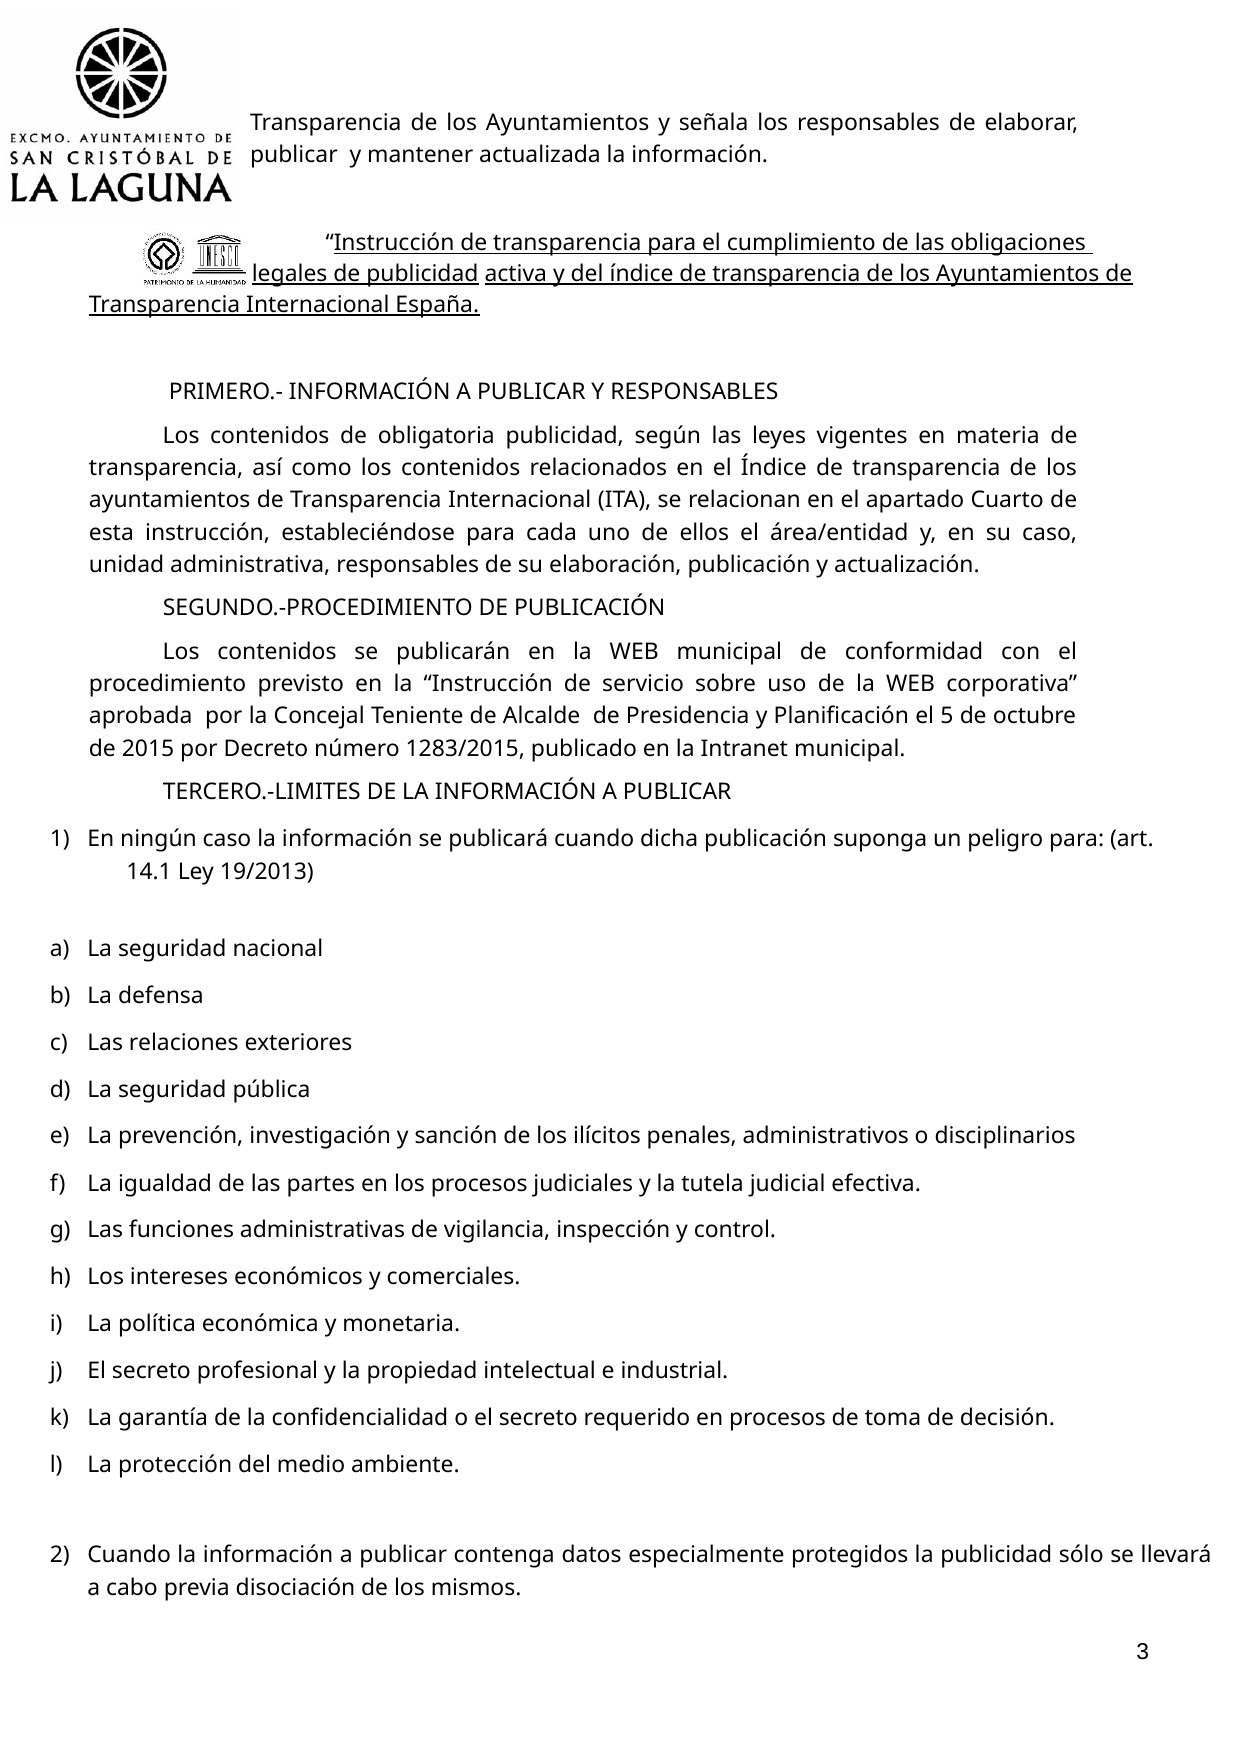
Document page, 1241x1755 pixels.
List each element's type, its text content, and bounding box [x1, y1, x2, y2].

list La igualdad de las partes en los procesos judiciales y la tutela judicial efectiva. [49, 1166, 1213, 1198]
list La política económica y monetaria. [49, 1307, 1213, 1338]
list Las funciones administrativas de vigilancia, inspección y control. [49, 1213, 1213, 1245]
list En ningún caso la información se publicará cuando dicha publicación suponga un peligro para: (art. [49, 822, 1213, 853]
text Transparencia de los Ayuntamientos y señala los responsables de elaborar, publicar y mantener actualizada la información. [241, 106, 1079, 170]
list La seguridad pública [49, 1072, 1213, 1104]
text Los contenidos de obligatoria publicidad, según las leyes vigentes en materia de transparencia, así como los contenidos relacionados en el Índice de transparencia de los ayuntamientos de Transparencia Internacional (ITA), se relacionan en el apartado Cuarto de esta instrucción, estableciéndose para cada uno de ellos el área/entidad y, en su caso, unidad administrativa, responsables de su elaboración, publicación y actualización. [89, 419, 1078, 579]
text TERCERO.-LIMITES DE LA INFORMACIÓN A PUBLICAR [163, 775, 1213, 806]
list La seguridad nacional [49, 932, 1213, 964]
text “Instrucción de transparencia para el cumplimiento de las obligaciones legales de publicidad activa y del índice de transparencia de los Ayuntamientos de Transparencia Internacional España. [89, 226, 1138, 319]
text PRIMERO.- INFORMACIÓN A PUBLICAR Y RESPONSABLES [163, 375, 1213, 406]
list Las relaciones exteriores [49, 1026, 1213, 1057]
list El secreto profesional y la propiedad intelectual e industrial. [49, 1354, 1213, 1385]
list Cuando la información a publicar contenga datos especialmente protegidos la publicidad sólo se llevará a cabo previa disociación de los mismos. [49, 1538, 1213, 1602]
list Los intereses económicos y comerciales. [49, 1260, 1213, 1291]
list La protección del medio ambiente. [49, 1448, 1213, 1479]
list La prevención, investigación y sanción de los ilícitos penales, administrativos o disciplinarios [49, 1119, 1213, 1151]
text 14.1 Ley 19/2013) [126, 855, 1213, 887]
list La defensa [49, 979, 1213, 1010]
text SEGUNDO.-PROCEDIMIENTO DE PUBLICACIÓN [163, 591, 1213, 622]
text Los contenidos se publicarán en la WEB municipal de conformidad con el procedimiento previsto en la “Instrucción de servicio sobre uso de la WEB corporativa” aprobada por la Concejal Teniente de Alcalde de Presidencia y Planificación el 5 de octubre de 2015 por Decreto número 1283/2015, publicado en la Intranet municipal. [89, 635, 1078, 763]
list La garantía de la confidencialidad o el secreto requerido en procesos de toma de decisión. [49, 1400, 1213, 1432]
